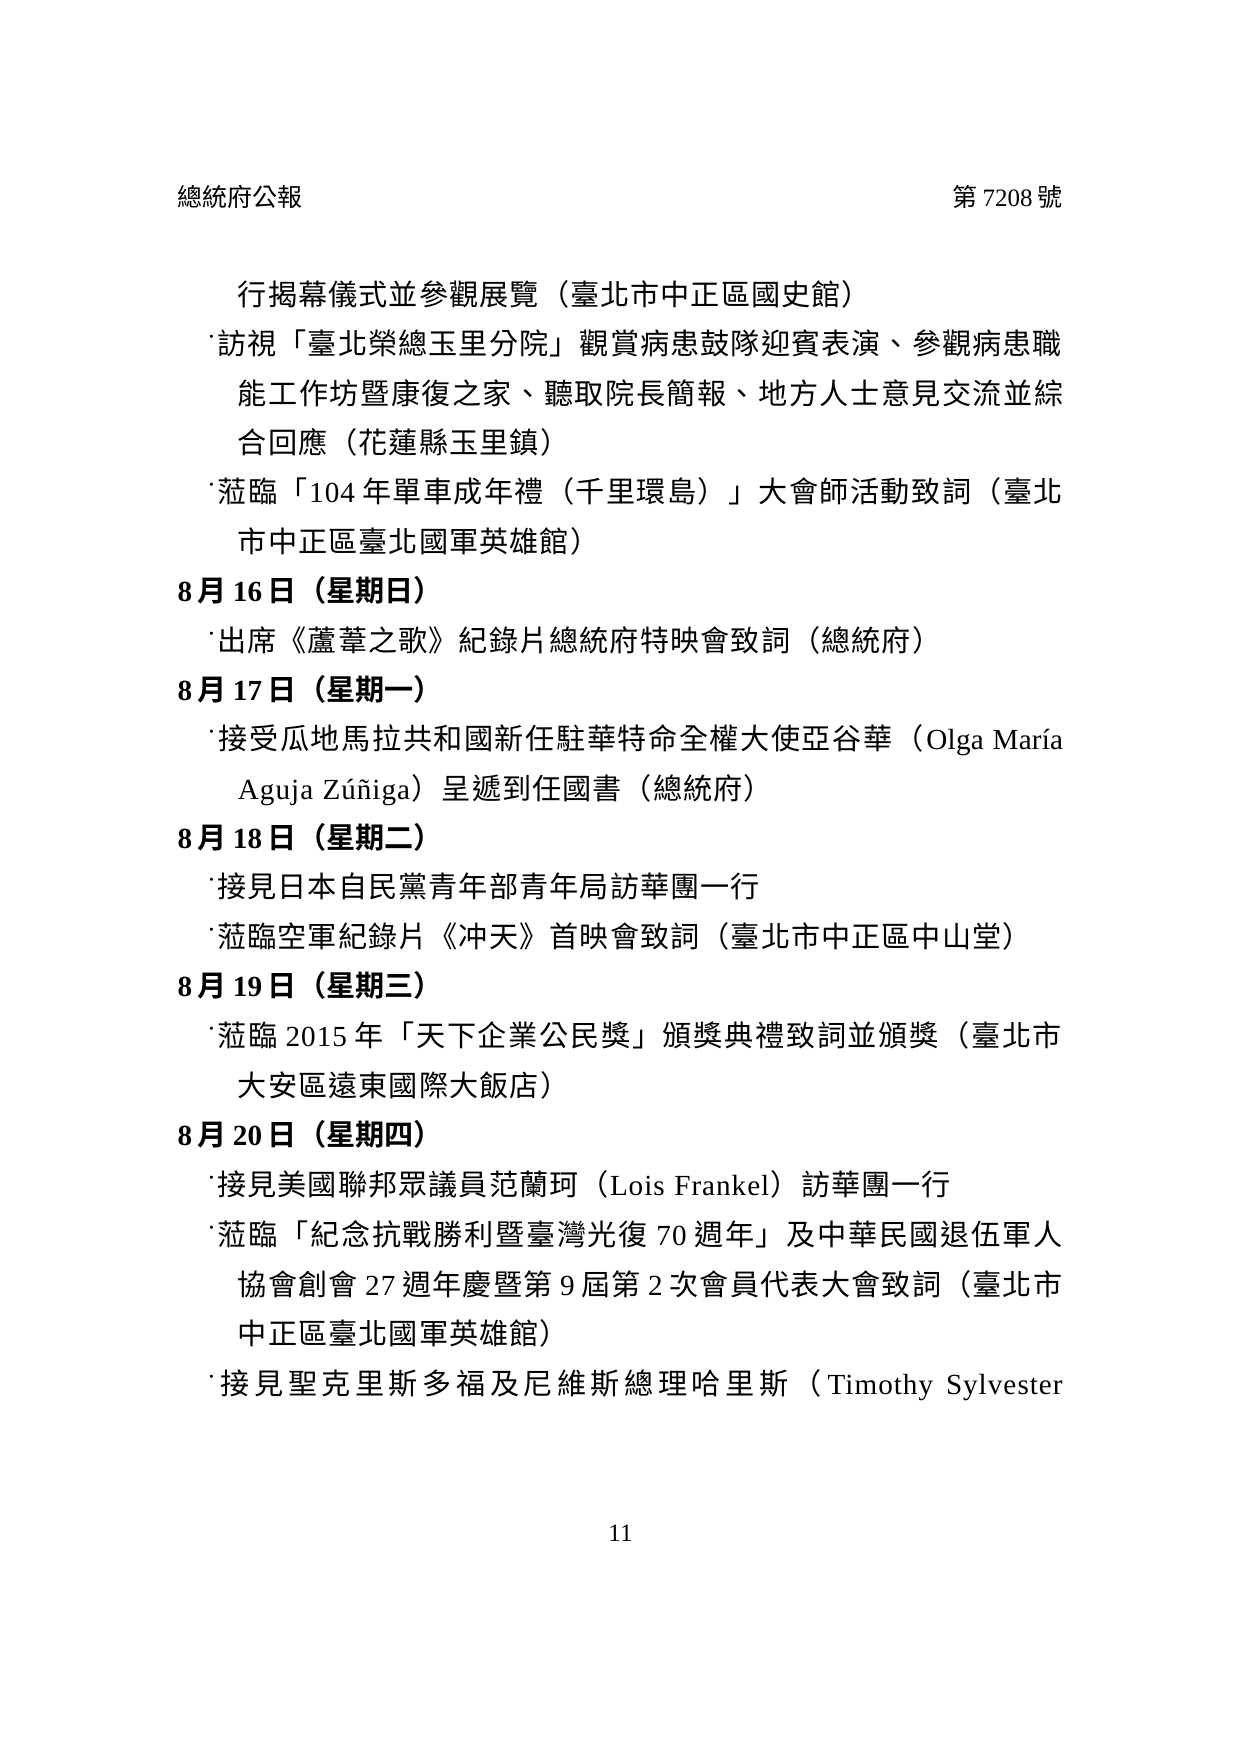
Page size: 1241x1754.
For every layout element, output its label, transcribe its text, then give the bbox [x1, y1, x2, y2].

text ˙出席《蘆葦之歌》紀錄片總統府特映會致詞（總統府） [206, 611, 1063, 661]
text 8月16日（星期日） [177, 562, 1063, 611]
text 8月17日（星期一） [177, 661, 1063, 710]
text 8月20日（星期四） [177, 1106, 1063, 1156]
text ˙蒞臨「104年單車成年禮（千里環島）」大會師活動致詞（臺北市中正區臺北國軍英雄館） [206, 463, 1063, 562]
text ˙蒞臨2015年「天下企業公民獎」頒獎典禮致詞並頒獎（臺北市大安區遠東國際大飯店） [206, 1007, 1063, 1106]
text 8月19日（星期三） [177, 957, 1063, 1007]
text 行揭幕儀式並參觀展覽（臺北市中正區國史館） [206, 266, 1063, 315]
text ˙蒞臨空軍紀錄片《冲天》首映會致詞（臺北市中正區中山堂） [206, 908, 1063, 957]
text ˙接見日本自民黨青年部青年局訪華團一行 [206, 858, 1063, 908]
text ˙訪視「臺北榮總玉里分院」觀賞病患鼓隊迎賓表演、參觀病患職能工作坊暨康復之家、聽取院長簡報、地方人士意見交流並綜合回應（花蓮縣玉里鎮） [206, 315, 1063, 463]
text 8月18日（星期二） [177, 809, 1063, 858]
text ˙接見聖克里斯多福及尼維斯總理哈里斯（Timothy Sylvester [206, 1354, 1063, 1404]
text ˙蒞臨「紀念抗戰勝利暨臺灣光復70週年」及中華民國退伍軍人協會創會27週年慶暨第9屆第2次會員代表大會致詞（臺北市中正區臺北國軍英雄館） [206, 1206, 1063, 1354]
text ˙接見美國聯邦眾議員范蘭珂（Lois Frankel）訪華團一行 [206, 1156, 1063, 1206]
text ˙接受瓜地馬拉共和國新任駐華特命全權大使亞谷華（Olga María Aguja Zúñiga）呈遞到任國書（總統府） [206, 710, 1063, 809]
